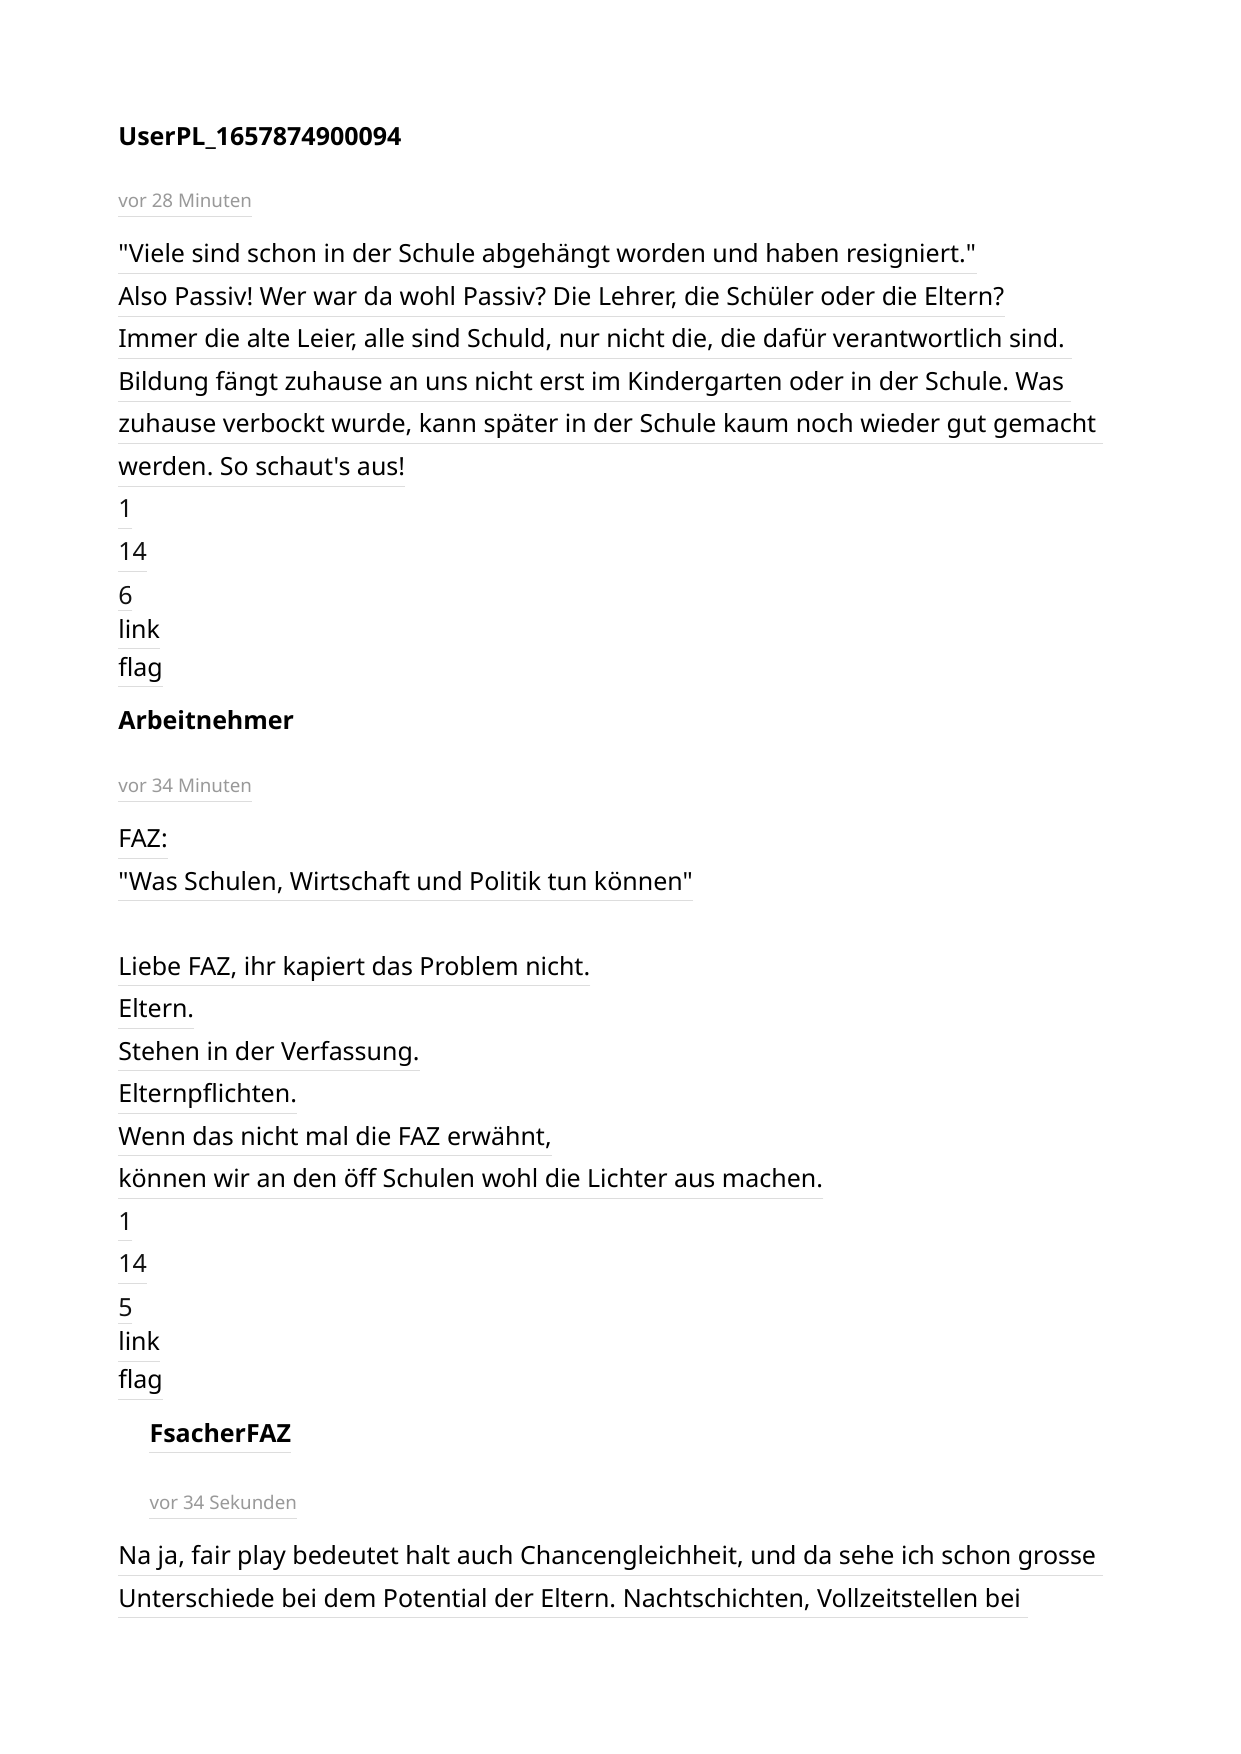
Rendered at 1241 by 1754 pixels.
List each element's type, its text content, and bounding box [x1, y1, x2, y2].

text UserPL_1657874900094 [118, 118, 1122, 152]
text FAZ: "Was Schulen, Wirtschaft und Politik tun können" Liebe FAZ, ihr kapiert das Problem nicht. Eltern. Stehen in der Verfassung. Elternpflichten. Wenn das nicht mal die FAZ erwähnt, können wir an den öff Schulen wohl die Lichter aus machen. [118, 821, 1122, 1199]
text vor 34 Sekunden [149, 1489, 1117, 1519]
text Arbeitnehmer [118, 703, 1122, 737]
text link [118, 611, 1122, 649]
text vor 28 Minuten [118, 187, 1117, 217]
text link [118, 1324, 1122, 1362]
text 14 [118, 1246, 1122, 1284]
text 1 [118, 491, 1122, 529]
text 1 [118, 1203, 1122, 1241]
text 6 [118, 576, 1122, 611]
text flag [118, 1362, 1122, 1400]
text flag [118, 649, 1122, 687]
text 14 [118, 533, 1122, 572]
text "Viele sind schon in der Schule abgehängt worden und haben resigniert." Also Passiv! Wer war da wohl Passiv? Die Lehrer, die Schüler oder die Eltern? Immer die alte Leier, alle sind Schuld, nur nicht die, die dafür verantwortlich sind. Bildung fängt zuhause an uns nicht erst im Kindergarten oder in der Schule. Was zuhause verbockt wurde, kann später in der Schule kaum noch wieder gut gemacht werden. So schaut's aus! [118, 236, 1122, 487]
text Na ja, fair play bedeutet halt auch Chancengleichheit, und da sehe ich schon grosse Unterschiede bei dem Potential der Eltern. Nachtschichten, Vollzeitstellen bei [118, 1538, 1122, 1618]
text 5 [118, 1288, 1122, 1324]
text FsacherFAZ [149, 1415, 1122, 1453]
text vor 34 Minuten [118, 772, 1117, 802]
